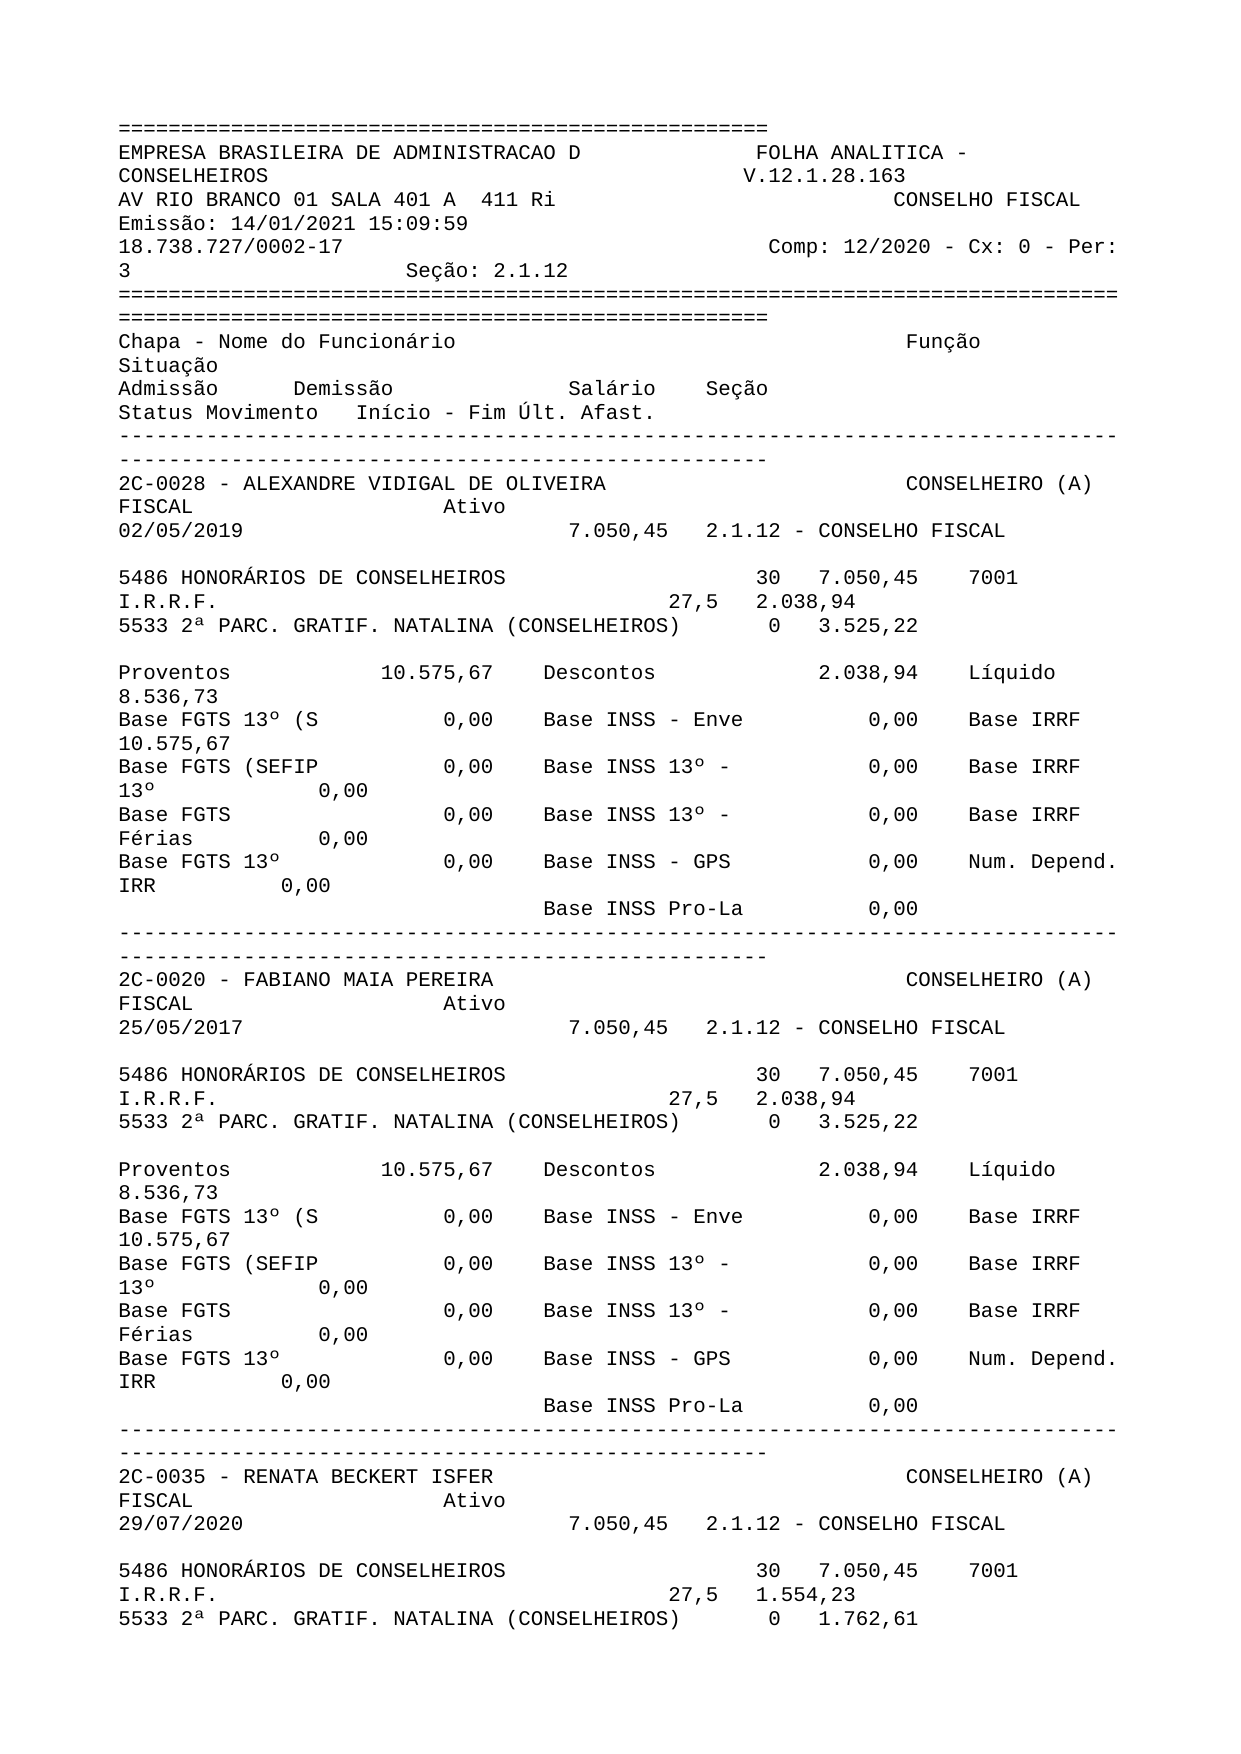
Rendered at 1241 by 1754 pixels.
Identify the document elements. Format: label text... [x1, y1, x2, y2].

text ==================================================== [118, 118, 1122, 142]
text Base FGTS 13º (S 0,00 Base INSS - Enve 0,00 Base IRRF 10.575,67 [118, 709, 1122, 757]
text Base FGTS 13º 0,00 Base INSS - GPS 0,00 Num. Depend. IRR 0,00 [118, 1348, 1122, 1395]
text Base FGTS (SEFIP 0,00 Base INSS 13º - 0,00 Base IRRF 13º 0,00 [118, 757, 1122, 804]
text 18.738.727/0002-17 Comp: 12/2020 - Cx: 0 - Per: 3 Seção: 2.1.12 [118, 236, 1122, 284]
text 2C-0020 - FABIANO MAIA PEREIRA CONSELHEIRO (A) FISCAL Ativo [118, 969, 1122, 1017]
text Admissão Demissão Salário Seção Status Movimento Início - Fim Últ. Afast. [118, 378, 1122, 426]
text Base FGTS 13º (S 0,00 Base INSS - Enve 0,00 Base IRRF 10.575,67 [118, 1206, 1122, 1253]
text Base FGTS (SEFIP 0,00 Base INSS 13º - 0,00 Base IRRF 13º 0,00 [118, 1253, 1122, 1300]
text Base FGTS 0,00 Base INSS 13º - 0,00 Base IRRF Férias 0,00 [118, 1300, 1122, 1348]
text ==================================================================================================================================== [118, 284, 1122, 331]
text 02/05/2019 7.050,45 2.1.12 - CONSELHO FISCAL [118, 520, 1122, 544]
text ------------------------------------------------------------------------------------------------------------------------------------ [118, 1419, 1122, 1466]
text 5533 2ª PARC. GRATIF. NATALINA (CONSELHEIROS) 0 3.525,22 [118, 1111, 1122, 1135]
text Base INSS Pro-La 0,00 [118, 898, 1122, 922]
text 5486 HONORÁRIOS DE CONSELHEIROS 30 7.050,45 7001 I.R.R.F. 27,5 2.038,94 [118, 1064, 1122, 1111]
text 5486 HONORÁRIOS DE CONSELHEIROS 30 7.050,45 7001 I.R.R.F. 27,5 1.554,23 [118, 1561, 1122, 1608]
text Proventos 10.575,67 Descontos 2.038,94 Líquido 8.536,73 [118, 1158, 1122, 1206]
text Chapa - Nome do Funcionário Função Situação [118, 331, 1122, 378]
text ------------------------------------------------------------------------------------------------------------------------------------ [118, 922, 1122, 969]
text 29/07/2020 7.050,45 2.1.12 - CONSELHO FISCAL [118, 1513, 1122, 1537]
text 2C-0035 - RENATA BECKERT ISFER CONSELHEIRO (A) FISCAL Ativo [118, 1466, 1122, 1513]
text 25/05/2017 7.050,45 2.1.12 - CONSELHO FISCAL [118, 1017, 1122, 1040]
text 5486 HONORÁRIOS DE CONSELHEIROS 30 7.050,45 7001 I.R.R.F. 27,5 2.038,94 [118, 567, 1122, 615]
text ------------------------------------------------------------------------------------------------------------------------------------ [118, 426, 1122, 473]
text AV RIO BRANCO 01 SALA 401 A 411 Ri CONSELHO FISCAL Emissão: 14/01/2021 15:09:59 [118, 189, 1122, 236]
text 5533 2ª PARC. GRATIF. NATALINA (CONSELHEIROS) 0 1.762,61 [118, 1608, 1122, 1631]
text Base FGTS 0,00 Base INSS 13º - 0,00 Base IRRF Férias 0,00 [118, 804, 1122, 851]
text 5533 2ª PARC. GRATIF. NATALINA (CONSELHEIROS) 0 3.525,22 [118, 615, 1122, 638]
text EMPRESA BRASILEIRA DE ADMINISTRACAO D FOLHA ANALITICA - CONSELHEIROS V.12.1.28.163 [118, 142, 1122, 189]
text Base INSS Pro-La 0,00 [118, 1395, 1122, 1419]
text Proventos 10.575,67 Descontos 2.038,94 Líquido 8.536,73 [118, 662, 1122, 709]
text 2C-0028 - ALEXANDRE VIDIGAL DE OLIVEIRA CONSELHEIRO (A) FISCAL Ativo [118, 473, 1122, 520]
text Base FGTS 13º 0,00 Base INSS - GPS 0,00 Num. Depend. IRR 0,00 [118, 851, 1122, 898]
